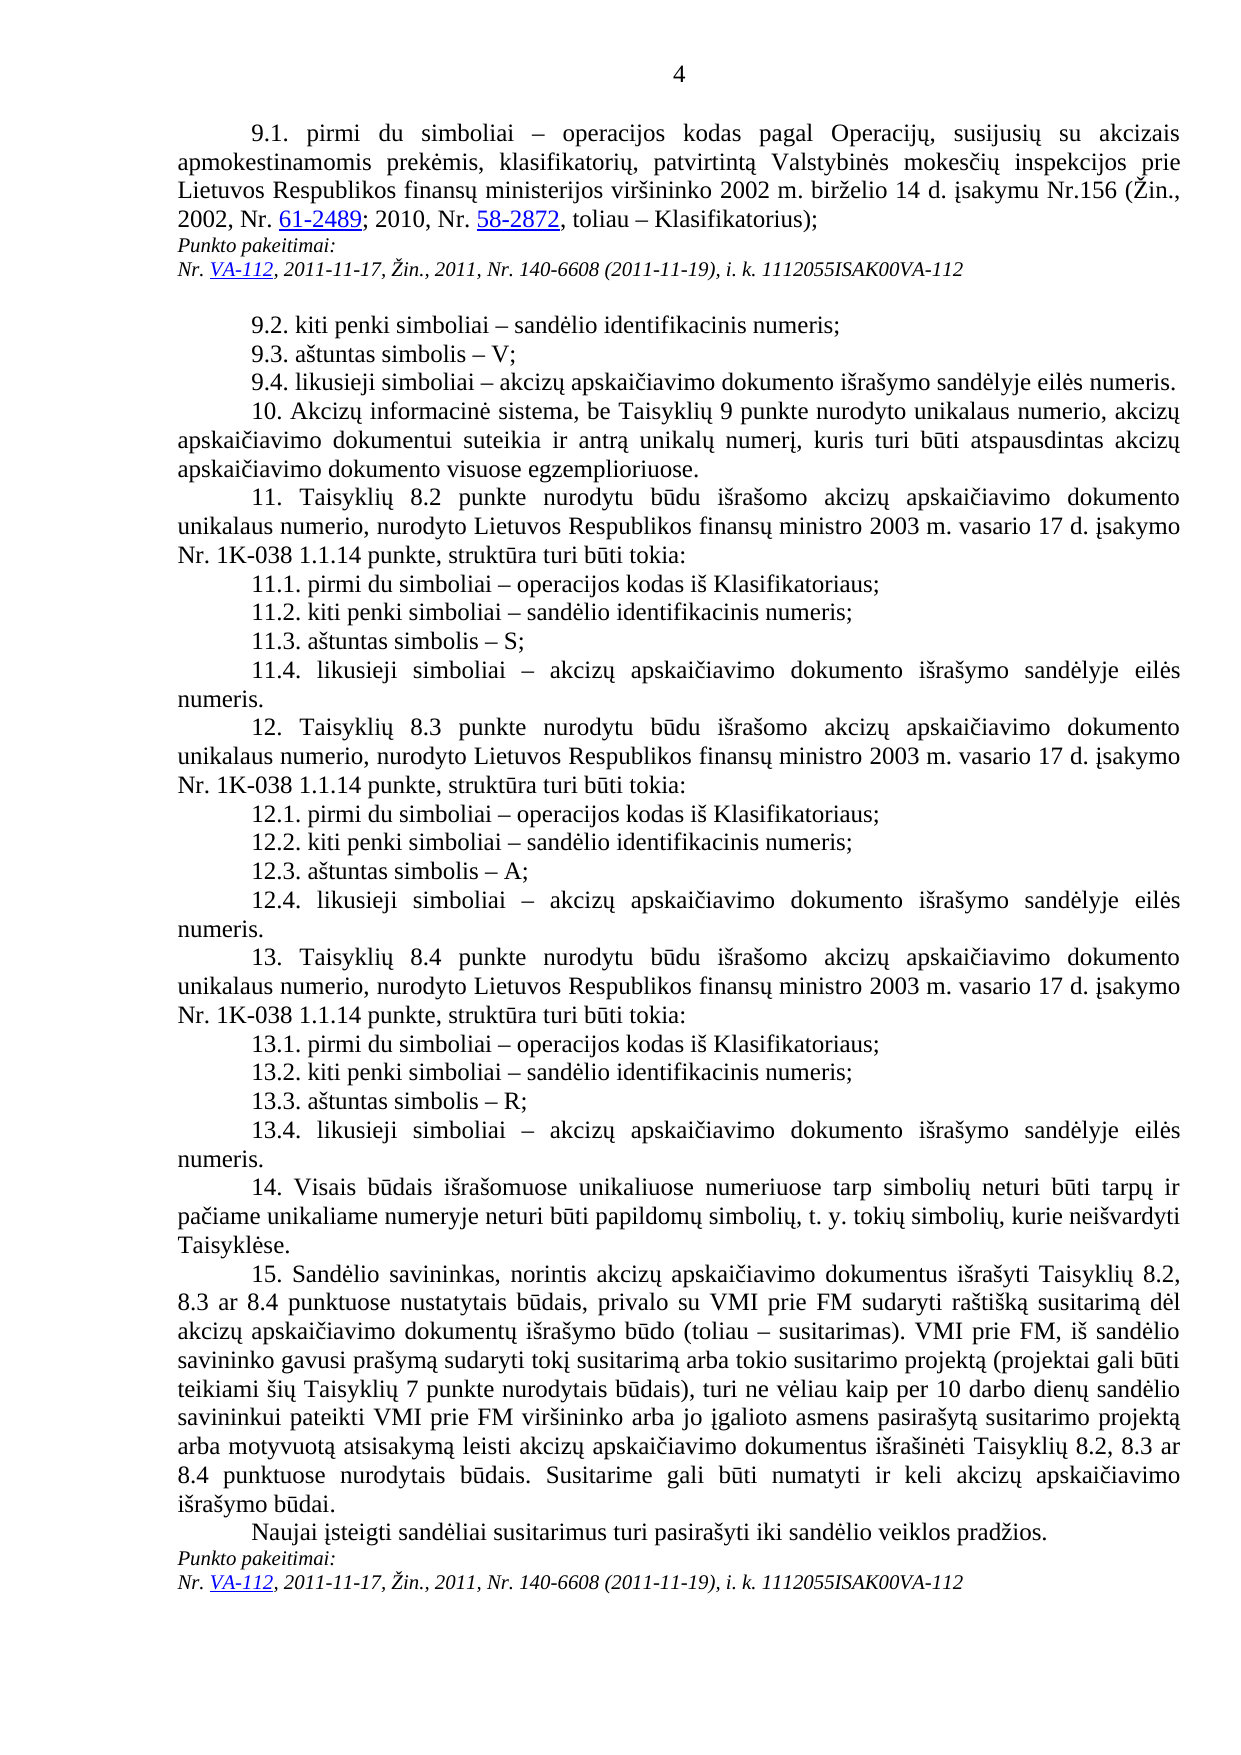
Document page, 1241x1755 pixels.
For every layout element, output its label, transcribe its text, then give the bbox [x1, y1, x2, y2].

text 12.4. likusieji simboliai – akcizų apskaičiavimo dokumento išrašymo sandėlyje eilės numeris. [177, 885, 1181, 942]
text 14. Visais būdais išrašomuose unikaliuose numeriuose tarp simbolių neturi būti tarpų ir pačiame unikaliame numeryje neturi būti papildomų simbolių, t. y. tokių simbolių, kurie neišvardyti Taisyklėse. [177, 1172, 1181, 1259]
text 9.1. pirmi du simboliai – operacijos kodas pagal Operacijų, susijusių su akcizais apmokestinamomis prekėmis, klasifikatorių, patvirtintą Valstybinės mokesčių inspekcijos prie Lietuvos Respublikos finansų ministerijos viršininko 2002 m. birželio 14 d. įsakymu Nr.156 (Žin., 2002, Nr. 61-2489; 2010, Nr. 58-2872, toliau – Klasifikatorius); [177, 118, 1181, 233]
text 13.1. pirmi du simboliai – operacijos kodas iš Klasifikatoriaus; [177, 1029, 1181, 1057]
text 13.2. kiti penki simboliai – sandėlio identifikacinis numeris; [177, 1057, 1181, 1086]
text 11.1. pirmi du simboliai – operacijos kodas iš Klasifikatoriaus; [177, 569, 1181, 597]
text Nr. VA-112, 2011-11-17, Žin., 2011, Nr. 140-6608 (2011-11-19), i. k. 1112055ISAK00VA-112 [177, 257, 1181, 281]
text 12. Taisyklių 8.3 punkte nurodytu būdu išrašomo akcizų apskaičiavimo dokumento unikalaus numerio, nurodyto Lietuvos Respublikos finansų ministro 2003 m. vasario 17 d. įsakymo Nr. 1K-038 1.1.14 punkte, struktūra turi būti tokia: [177, 712, 1181, 799]
text 11.2. kiti penki simboliai – sandėlio identifikacinis numeris; [177, 597, 1181, 626]
text 15. Sandėlio savininkas, norintis akcizų apskaičiavimo dokumentus išrašyti Taisyklių 8.2, 8.3 ar 8.4 punktuose nustatytais būdais, privalo su VMI prie FM sudaryti raštišką susitarimą dėl akcizų apskaičiavimo dokumentų išrašymo būdo (toliau – susitarimas). VMI prie FM, iš sandėlio savininko gavusi prašymą sudaryti tokį susitarimą arba tokio susitarimo projektą (projektai gali būti teikiami šių Taisyklių 7 punkte nurodytais būdais), turi ne vėliau kaip per 10 darbo dienų sandėlio savininkui pateikti VMI prie FM viršininko arba jo įgalioto asmens pasirašytą susitarimo projektą arba motyvuotą atsisakymą leisti akcizų apskaičiavimo dokumentus išrašinėti Taisyklių 8.2, 8.3 ar 8.4 punktuose nurodytais būdais. Susitarime gali būti numatyti ir keli akcizų apskaičiavimo išrašymo būdai. [177, 1259, 1181, 1517]
text 9.2. kiti penki simboliai – sandėlio identifikacinis numeris; [177, 310, 1181, 339]
text 9.3. aštuntas simbolis – V; [177, 339, 1181, 367]
text 9.4. likusieji simboliai – akcizų apskaičiavimo dokumento išrašymo sandėlyje eilės numeris. [177, 367, 1181, 396]
text 11.4. likusieji simboliai – akcizų apskaičiavimo dokumento išrašymo sandėlyje eilės numeris. [177, 655, 1181, 712]
text 13.4. likusieji simboliai – akcizų apskaičiavimo dokumento išrašymo sandėlyje eilės numeris. [177, 1115, 1181, 1172]
text 11. Taisyklių 8.2 punkte nurodytu būdu išrašomo akcizų apskaičiavimo dokumento unikalaus numerio, nurodyto Lietuvos Respublikos finansų ministro 2003 m. vasario 17 d. įsakymo Nr. 1K-038 1.1.14 punkte, struktūra turi būti tokia: [177, 482, 1181, 569]
text 13. Taisyklių 8.4 punkte nurodytu būdu išrašomo akcizų apskaičiavimo dokumento unikalaus numerio, nurodyto Lietuvos Respublikos finansų ministro 2003 m. vasario 17 d. įsakymo Nr. 1K-038 1.1.14 punkte, struktūra turi būti tokia: [177, 942, 1181, 1029]
text Naujai įsteigti sandėliai susitarimus turi pasirašyti iki sandėlio veiklos pradžios. [177, 1517, 1181, 1546]
text Nr. VA-112, 2011-11-17, Žin., 2011, Nr. 140-6608 (2011-11-19), i. k. 1112055ISAK00VA-112 [177, 1570, 1181, 1594]
text 12.1. pirmi du simboliai – operacijos kodas iš Klasifikatoriaus; [177, 799, 1181, 827]
text 12.3. aštuntas simbolis – A; [177, 856, 1181, 885]
text 12.2. kiti penki simboliai – sandėlio identifikacinis numeris; [177, 827, 1181, 856]
text Punkto pakeitimai: [177, 1546, 1181, 1570]
text Punkto pakeitimai: [177, 233, 1181, 257]
text 11.3. aštuntas simbolis – S; [177, 626, 1181, 655]
text 13.3. aštuntas simbolis – R; [177, 1086, 1181, 1115]
text 10. Akcizų informacinė sistema, be Taisyklių 9 punkte nurodyto unikalaus numerio, akcizų apskaičiavimo dokumentui suteikia ir antrą unikalų numerį, kuris turi būti atspausdintas akcizų apskaičiavimo dokumento visuose egzemplioriuose. [177, 396, 1181, 482]
